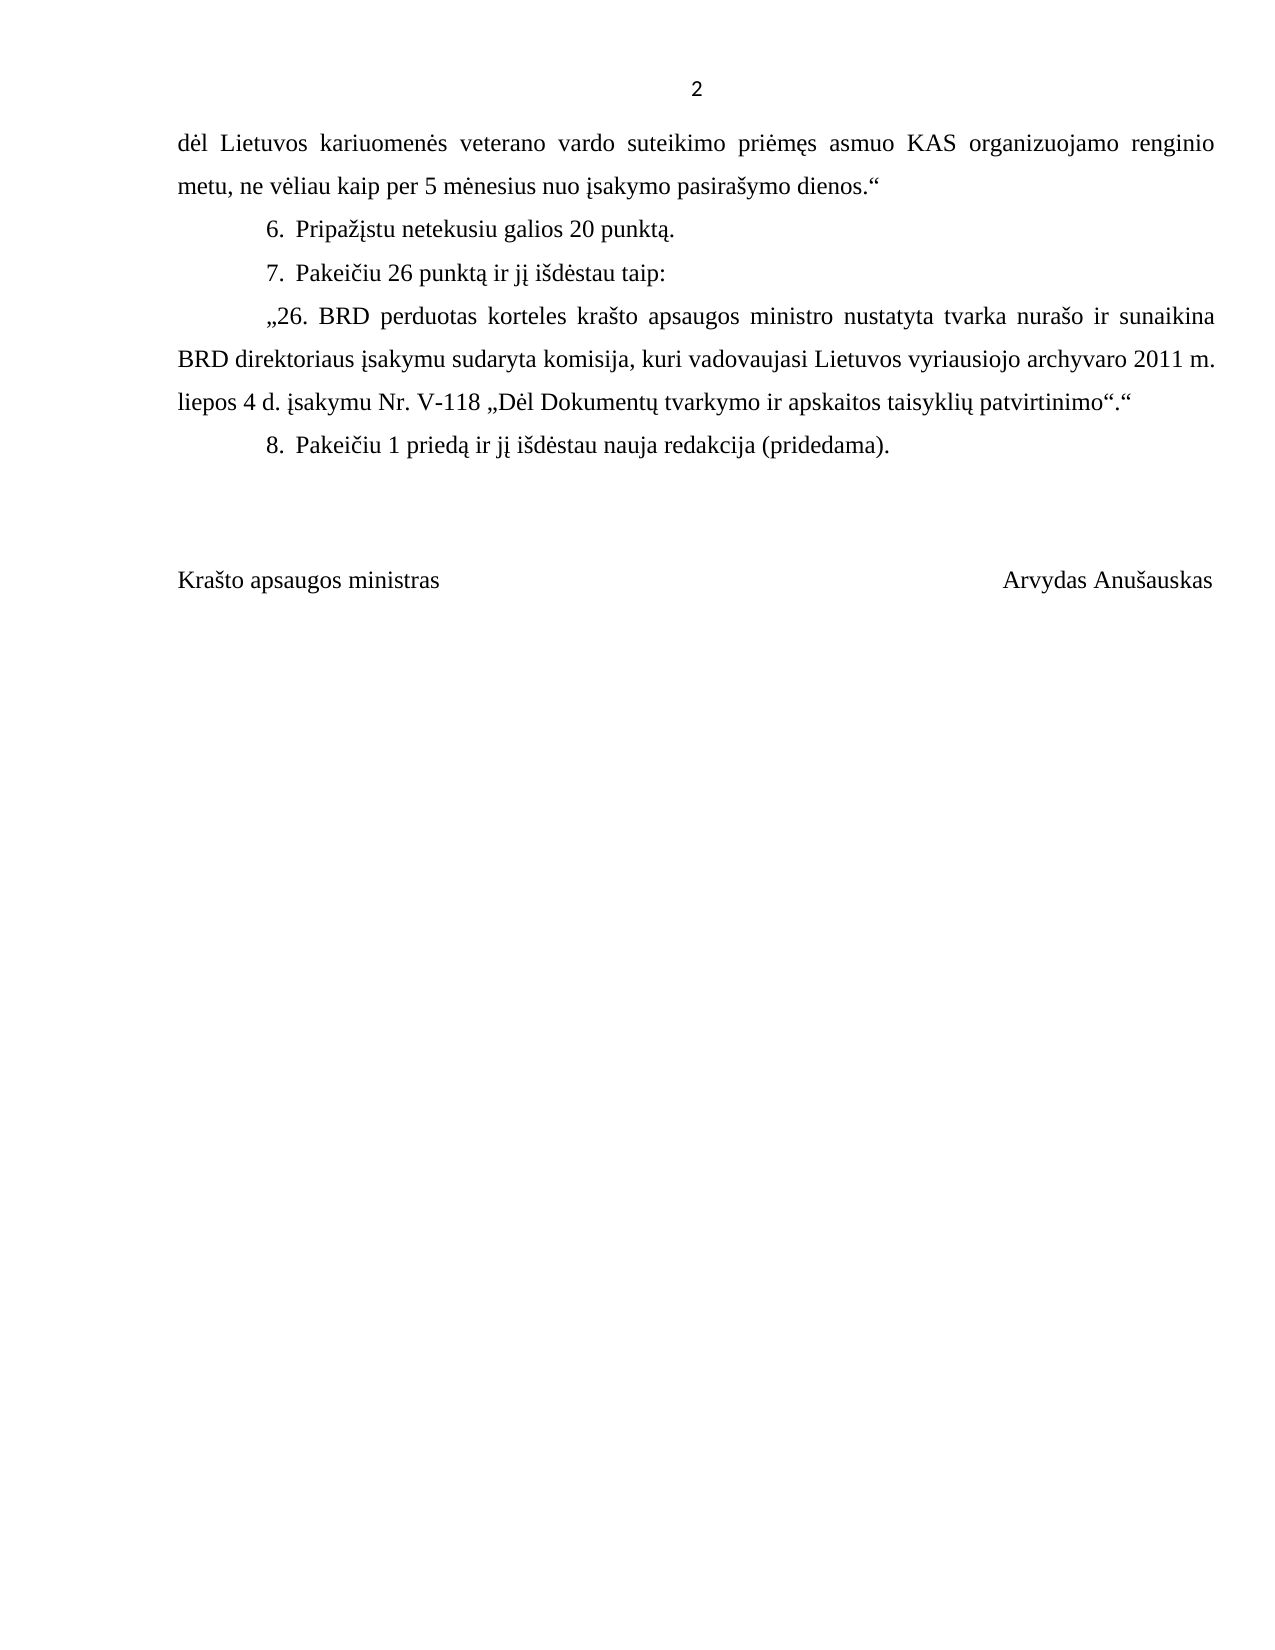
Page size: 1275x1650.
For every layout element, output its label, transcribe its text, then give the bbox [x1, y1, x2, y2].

text 7. Pakeičiu 26 punktą ir jį išdėstau taip: [177, 258, 1216, 286]
text 8. Pakeičiu 1 priedą ir jį išdėstau nauja redakcija (pridedama). [177, 430, 1216, 459]
text „26. BRD perduotas korteles krašto apsaugos ministro nustatyta tvarka nurašo ir sunaikina BRD direktoriaus įsakymu sudaryta komisija, kuri vadovaujasi Lietuvos vyriausiojo archyvaro 2011 m. liepos 4 d. įsakymu Nr. V-118 „Dėl Dokumentų tvarkymo ir apskaitos taisyklių patvirtinimo“.“ [177, 301, 1216, 416]
text Krašto apsaugos ministras Arvydas Anušauskas [177, 565, 1216, 594]
text dėl Lietuvos kariuomenės veterano vardo suteikimo priėmęs asmuo KAS organizuojamo renginio metu, ne vėliau kaip per 5 mėnesius nuo įsakymo pasirašymo dienos.“ [177, 128, 1216, 200]
text 6. Pripažįstu netekusiu galios 20 punktą. [177, 214, 1216, 243]
